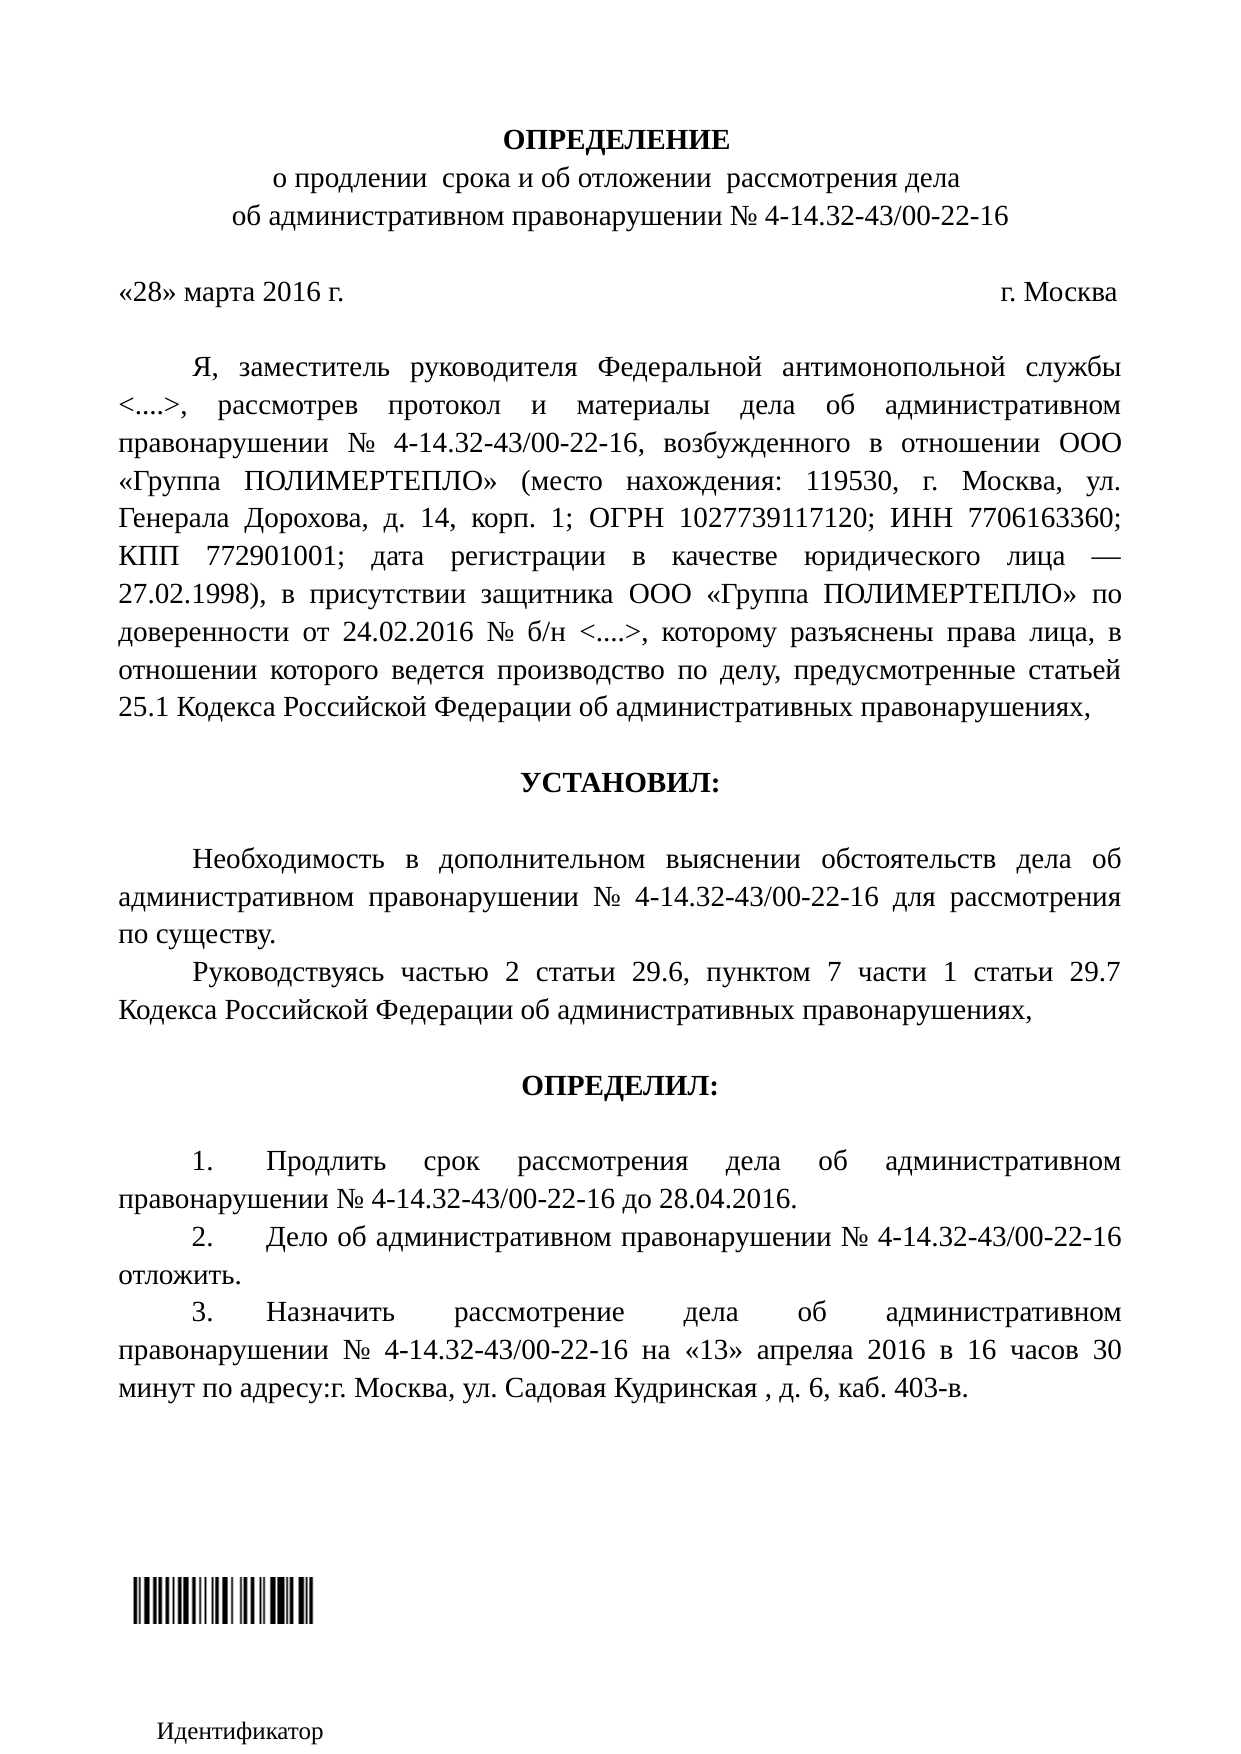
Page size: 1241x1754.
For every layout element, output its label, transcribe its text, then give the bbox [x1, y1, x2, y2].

list Назначить рассмотрение дела об административном правонарушении № 4-14.32-43/00-22-16 на «13» апреляа 2016 в 16 часов 30 минут по адресу:г. Москва, ул. Садовая Кудринская , д. 6, каб. 403-в. [118, 1290, 1122, 1404]
text о продлении срока и об отложении рассмотрения дела [118, 156, 1122, 194]
picture [118, 1577, 331, 1624]
text ОПРЕДЕЛЕНИЕ [118, 118, 1122, 156]
text об административном правонарушении № 4-14.32-43/00-22-16 [118, 194, 1122, 232]
text «28» марта 2016 г. г. Москва [118, 269, 1122, 307]
list Продлить срок рассмотрения дела об административном правонарушении № 4-14.32-43/00-22-16 до 28.04.2016. [118, 1139, 1122, 1215]
text Руководствуясь частью 2 статьи 29.6, пунктом 7 части 1 статьи 29.7 Кодекса Российской Федерации об административных правонарушениях, [118, 950, 1122, 1026]
text Я, заместитель руководителя Федеральной антимонопольной службы <....>, рассмотрев протокол и материалы дела об административном правонарушении № 4-14.32-43/00-22-16, возбужденного в отношении ООО «Группа ПОЛИМЕРТЕПЛО» (место нахождения: 119530, г. Москва, ул. Генерала Дорохова, д. 14, корп. 1; ОГРН 1027739117120; ИНН 7706163360; КПП 772901001; дата регистрации в качестве юридического лица — 27.02.1998), в присутствии защитника ООО «Группа ПОЛИМЕРТЕПЛО» по доверенности от 24.02.2016 № б/н <....>, которому разъяснены права лица, в отношении которого ведется производство по делу, предусмотренные статьей 25.1 Кодекса Российской Федерации об административных правонарушениях, [118, 345, 1122, 723]
text Необходимость в дополнительном выяснении обстоятельств дела об административном правонарушении № 4-14.32-43/00-22-16 для рассмотрения по существу. [118, 837, 1122, 950]
list Дело об административном правонарушении № 4-14.32-43/00-22-16 отложить. [118, 1215, 1122, 1290]
text ОПРЕДЕЛИЛ: [118, 1063, 1122, 1101]
text УСТАНОВИЛ: [118, 761, 1122, 799]
